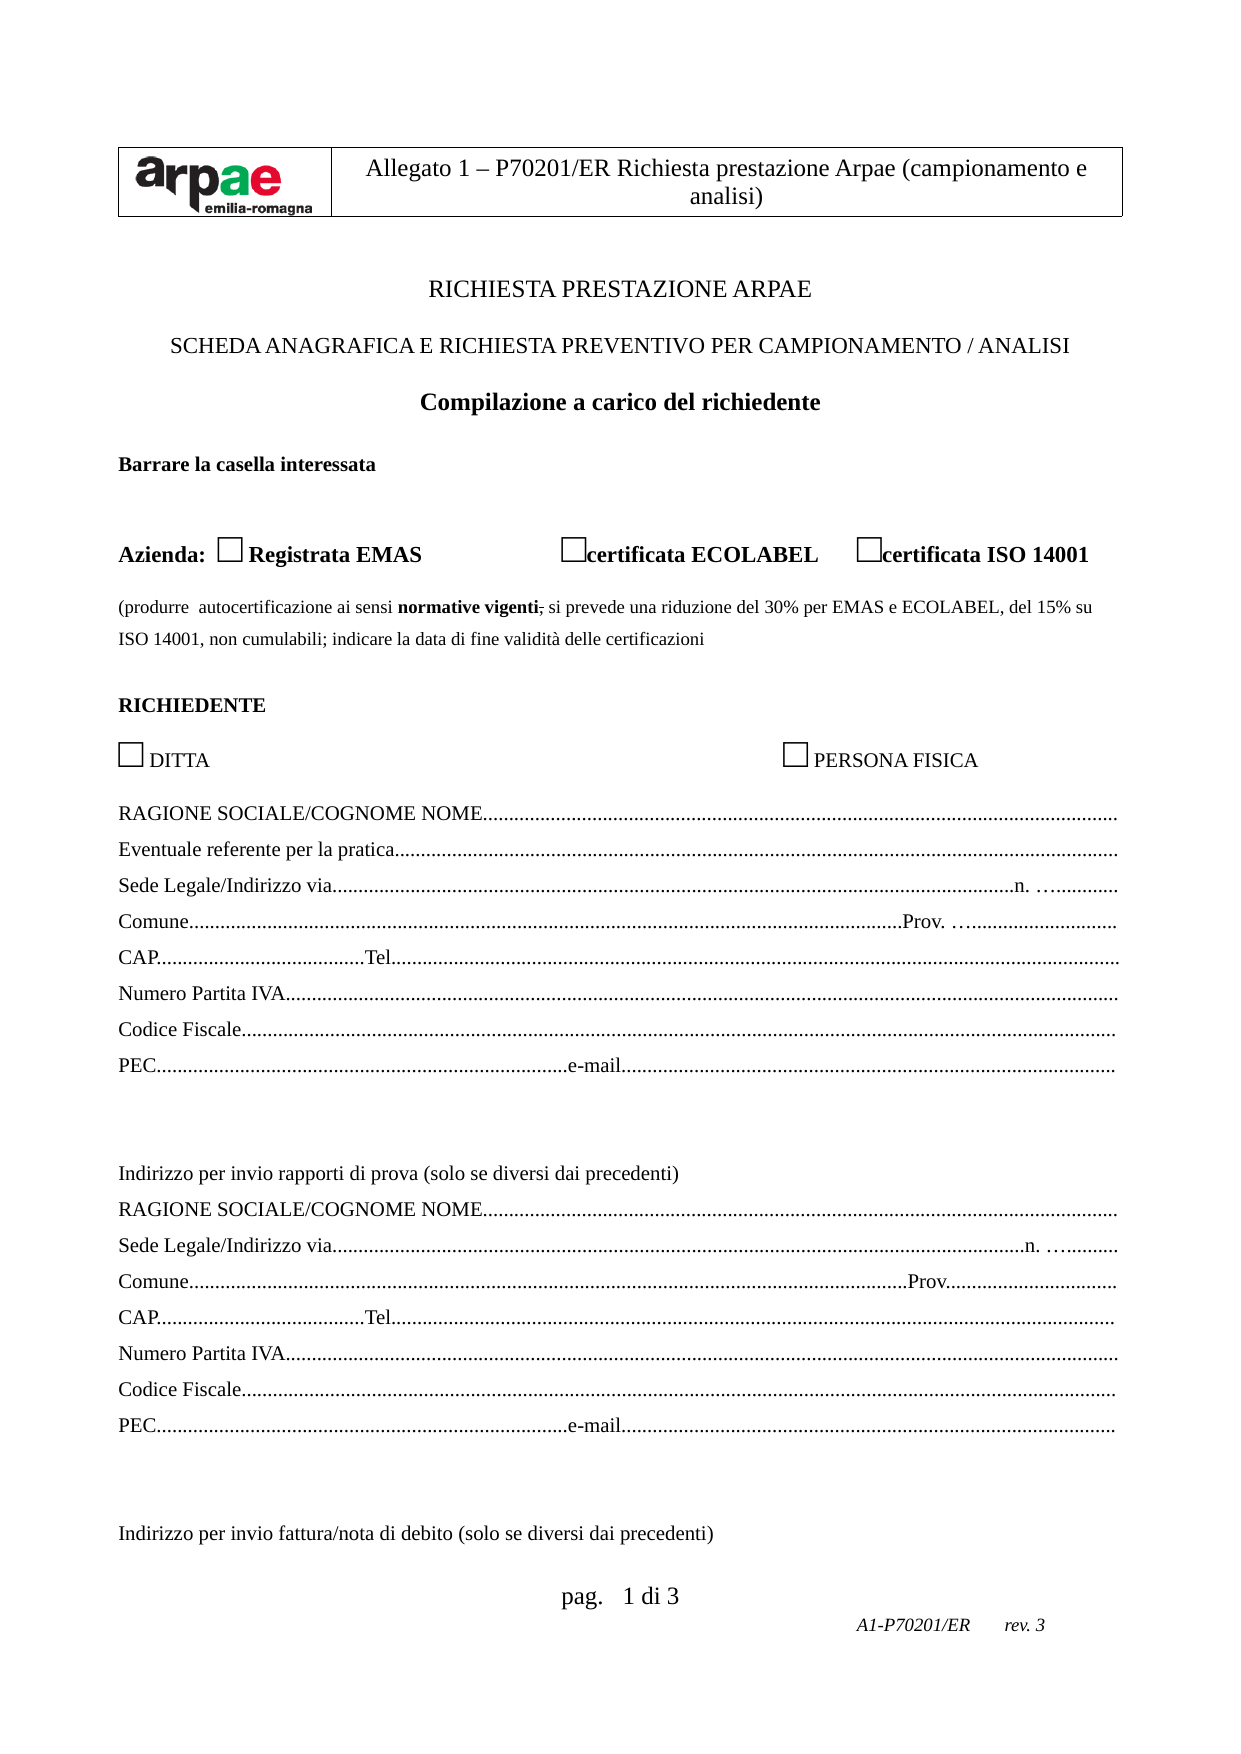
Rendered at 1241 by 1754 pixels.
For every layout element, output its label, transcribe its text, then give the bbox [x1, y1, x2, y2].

text SCHEDA ANAGRAFICA E RICHIESTA PREVENTIVO PER CAMPIONAMENTO / ANALISI [118, 332, 1122, 358]
text RICHIEDENTE [118, 692, 1122, 717]
text RICHIESTA PRESTAZIONE ARPAE [118, 274, 1122, 303]
text Comune..........................................................................................................................................Prov................................. [118, 1269, 1122, 1293]
text PEC...............................................................................e-mail............................................................................................... [118, 1053, 1122, 1077]
text CAP........................................Tel........................................................................................................................................... [118, 1305, 1122, 1329]
text CAP........................................Tel............................................................................................................................................ [118, 944, 1122, 969]
text □ DITTA □ PERSONA FISICA [118, 728, 1122, 776]
text Numero Partita IVA................................................................................................................................................................ [118, 1341, 1122, 1365]
text Indirizzo per invio fattura/nota di debito (solo se diversi dai precedenti) [118, 1521, 1122, 1545]
text Azienda: □ Registrata EMAS □certificata ECOLABEL □certificata ISO 14001 [118, 524, 1122, 572]
text (produrre autocertificazione ai sensi normative vigenti, si prevede una riduzione del 30% per EMAS e ECOLABEL, del 15% su ISO 14001, non cumulabili; indicare la data di fine validità delle certificazioni [118, 596, 1122, 649]
text Numero Partita IVA................................................................................................................................................................ [118, 981, 1122, 1005]
text PEC...............................................................................e-mail............................................................................................... [118, 1413, 1122, 1437]
text RAGIONE SOCIALE/COGNOME NOME.......................................................................................................................... [118, 800, 1122, 824]
text Sede Legale/Indirizzo via...................................................................................................................................n. …............ [118, 872, 1122, 897]
text RAGIONE SOCIALE/COGNOME NOME.......................................................................................................................... [118, 1197, 1122, 1221]
text Indirizzo per invio rapporti di prova (solo se diversi dai precedenti) [118, 1161, 1122, 1185]
picture [135, 152, 313, 218]
text Eventuale referente per la pratica........................................................................................................................................... [118, 836, 1122, 861]
text Compilazione a carico del richiedente [118, 387, 1122, 416]
text Sede Legale/Indirizzo via.....................................................................................................................................n. ….......... [118, 1233, 1122, 1257]
text Comune.........................................................................................................................................Prov. …............................ [118, 908, 1122, 933]
text Barrare la casella interessata [118, 452, 1122, 476]
text Codice Fiscale........................................................................................................................................................................ [118, 1017, 1122, 1041]
text Codice Fiscale........................................................................................................................................................................ [118, 1377, 1122, 1401]
